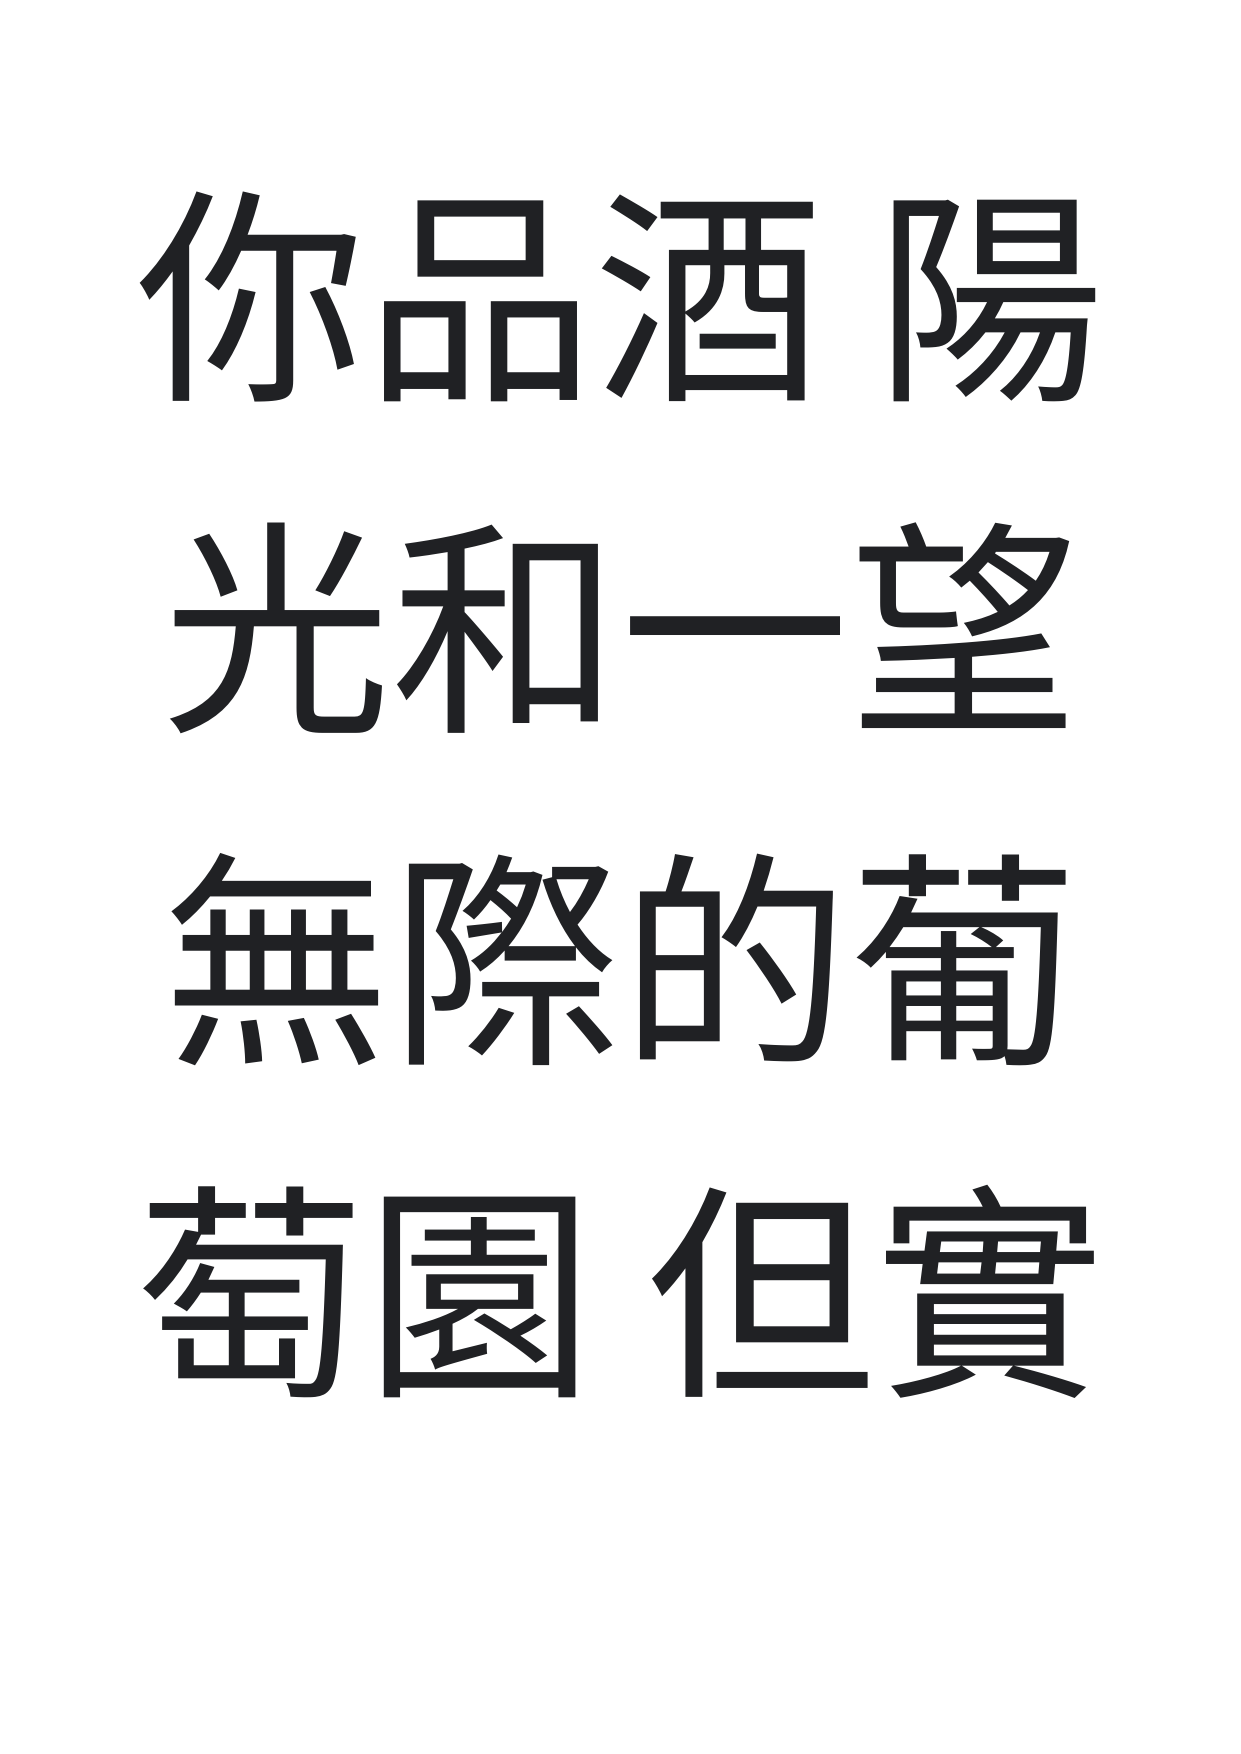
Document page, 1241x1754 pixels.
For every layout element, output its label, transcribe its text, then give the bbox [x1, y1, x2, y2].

text 你品酒 陽光和一望無際的葡萄園 但實 [118, 118, 1122, 1446]
